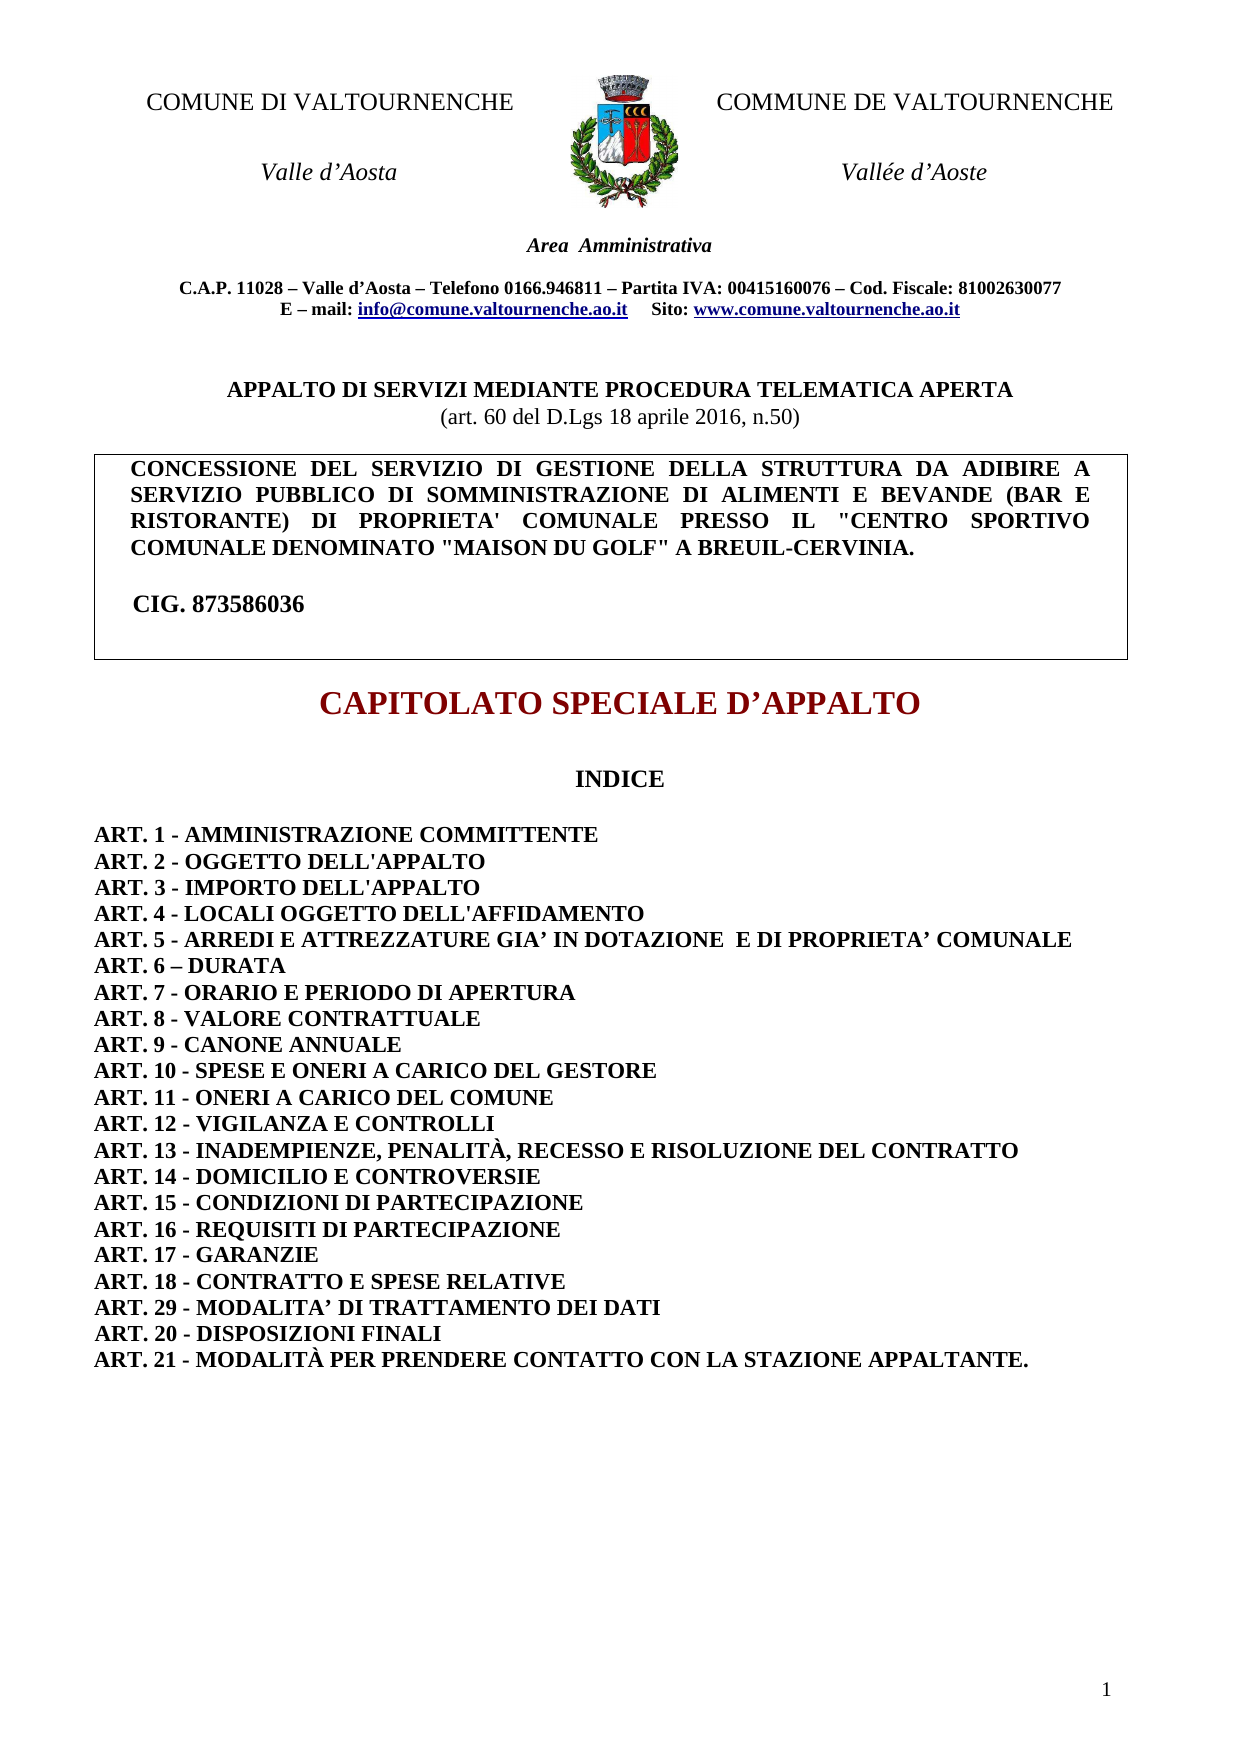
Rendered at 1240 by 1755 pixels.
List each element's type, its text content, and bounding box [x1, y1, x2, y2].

subtitle ART. 18 - CONTRATTO E SPESE RELATIVE [94, 1268, 1146, 1294]
subtitle ART. 2 - OGGETTO DELL'APPALTO [94, 848, 1146, 874]
text ART. 15 - CONDIZIONI DI PARTECIPAZIONE [94, 1189, 1146, 1216]
text Vallée d’Aoste [679, 157, 1146, 185]
text (art. 60 del D.Lgs 18 aprile 2016, n.50) [94, 403, 1146, 429]
text ART. 21 - MODALITÀ PER PRENDERE CONTATTO CON LA STAZIONE APPALTANTE. [94, 1346, 1146, 1373]
text ART. 8 - VALORE CONTRATTUALE [94, 1005, 1146, 1031]
text INDICE [94, 764, 1146, 793]
subtitle ART. 4 - LOCALI OGGETTO DELL'AFFIDAMENTO [94, 900, 1146, 926]
text ART. 16 - REQUISITI DI PARTECIPAZIONE [94, 1216, 1146, 1242]
text ART. 13 - INADEMPIENZE, PENALITÀ, RECESSO E RISOLUZIONE DEL CONTRATTO [94, 1137, 1146, 1163]
text CONCESSIONE DEL SERVIZIO DI GESTIONE DELLA STRUTTURA DA ADIBIRE A SERVIZIO PUBBLICO DI SOMMINISTRAZIONE DI ALIMENTI E BEVANDE (BAR E RISTORANTE) DI PROPRIETA' COMUNALE PRESSO IL "CENTRO SPORTIVO COMUNALE DENOMINATO "MAISON DU GOLF" A BREUIL-CERVINIA. [130, 455, 1091, 560]
subtitle ART. 3 - IMPORTO DELL'APPALTO [94, 874, 1146, 900]
subtitle ART. 1 - AMMINISTRAZIONE COMMITTENTE [94, 822, 1146, 848]
text Valle d’Aosta [104, 157, 570, 185]
text C.A.P. 11028 – Valle d’Aosta – Telefono 0166.946811 – Partita IVA: 00415160076 – Cod. Fiscale: 81002630077 E – mail: info@comune.valtournenche.ao.it Sito: www.comune.valtournenche.ao.it [179, 277, 1061, 320]
text ART. 11 - ONERI A CARICO DEL COMUNE [94, 1084, 1146, 1110]
text ART. 12 - VIGILANZA E CONTROLLI [94, 1110, 1146, 1137]
subtitle ART. 29 - MODALITA’ DI TRATTAMENTO DEI DATI [94, 1294, 1146, 1320]
text ART. 9 - CANONE ANNUALE [94, 1031, 1146, 1058]
text APPALTO DI SERVIZI MEDIANTE PROCEDURA TELEMATICA APERTA [94, 377, 1146, 403]
text ART. 7 - ORARIO E PERIODO DI APERTURA [94, 978, 1146, 1005]
subtitle ART. 5 - ARREDI E ATTREZZATURE GIA’ IN DOTAZIONE E DI PROPRIETA’ COMUNALE [94, 926, 1146, 952]
text ART. 10 - SPESE E ONERI A CARICO DEL GESTORE [94, 1058, 1146, 1084]
subtitle ART. 17 - GARANZIE [94, 1242, 1146, 1268]
text ART. 14 - DOMICILIO E CONTROVERSIE [94, 1163, 1146, 1189]
text Area Amministrativa [95, 233, 1146, 257]
text COMMUNE DE VALTOURNENCHE [679, 87, 1146, 116]
text COMUNE DI VALTOURNENCHE [114, 87, 570, 116]
text CAPITOLATO SPECIALE D’APPALTO [94, 683, 1146, 721]
text CIG. 873586036 [95, 589, 1127, 617]
subtitle ART. 20 - DISPOSIZIONI FINALI [94, 1320, 1146, 1346]
subtitle ART. 6 – DURATA [94, 952, 1146, 978]
